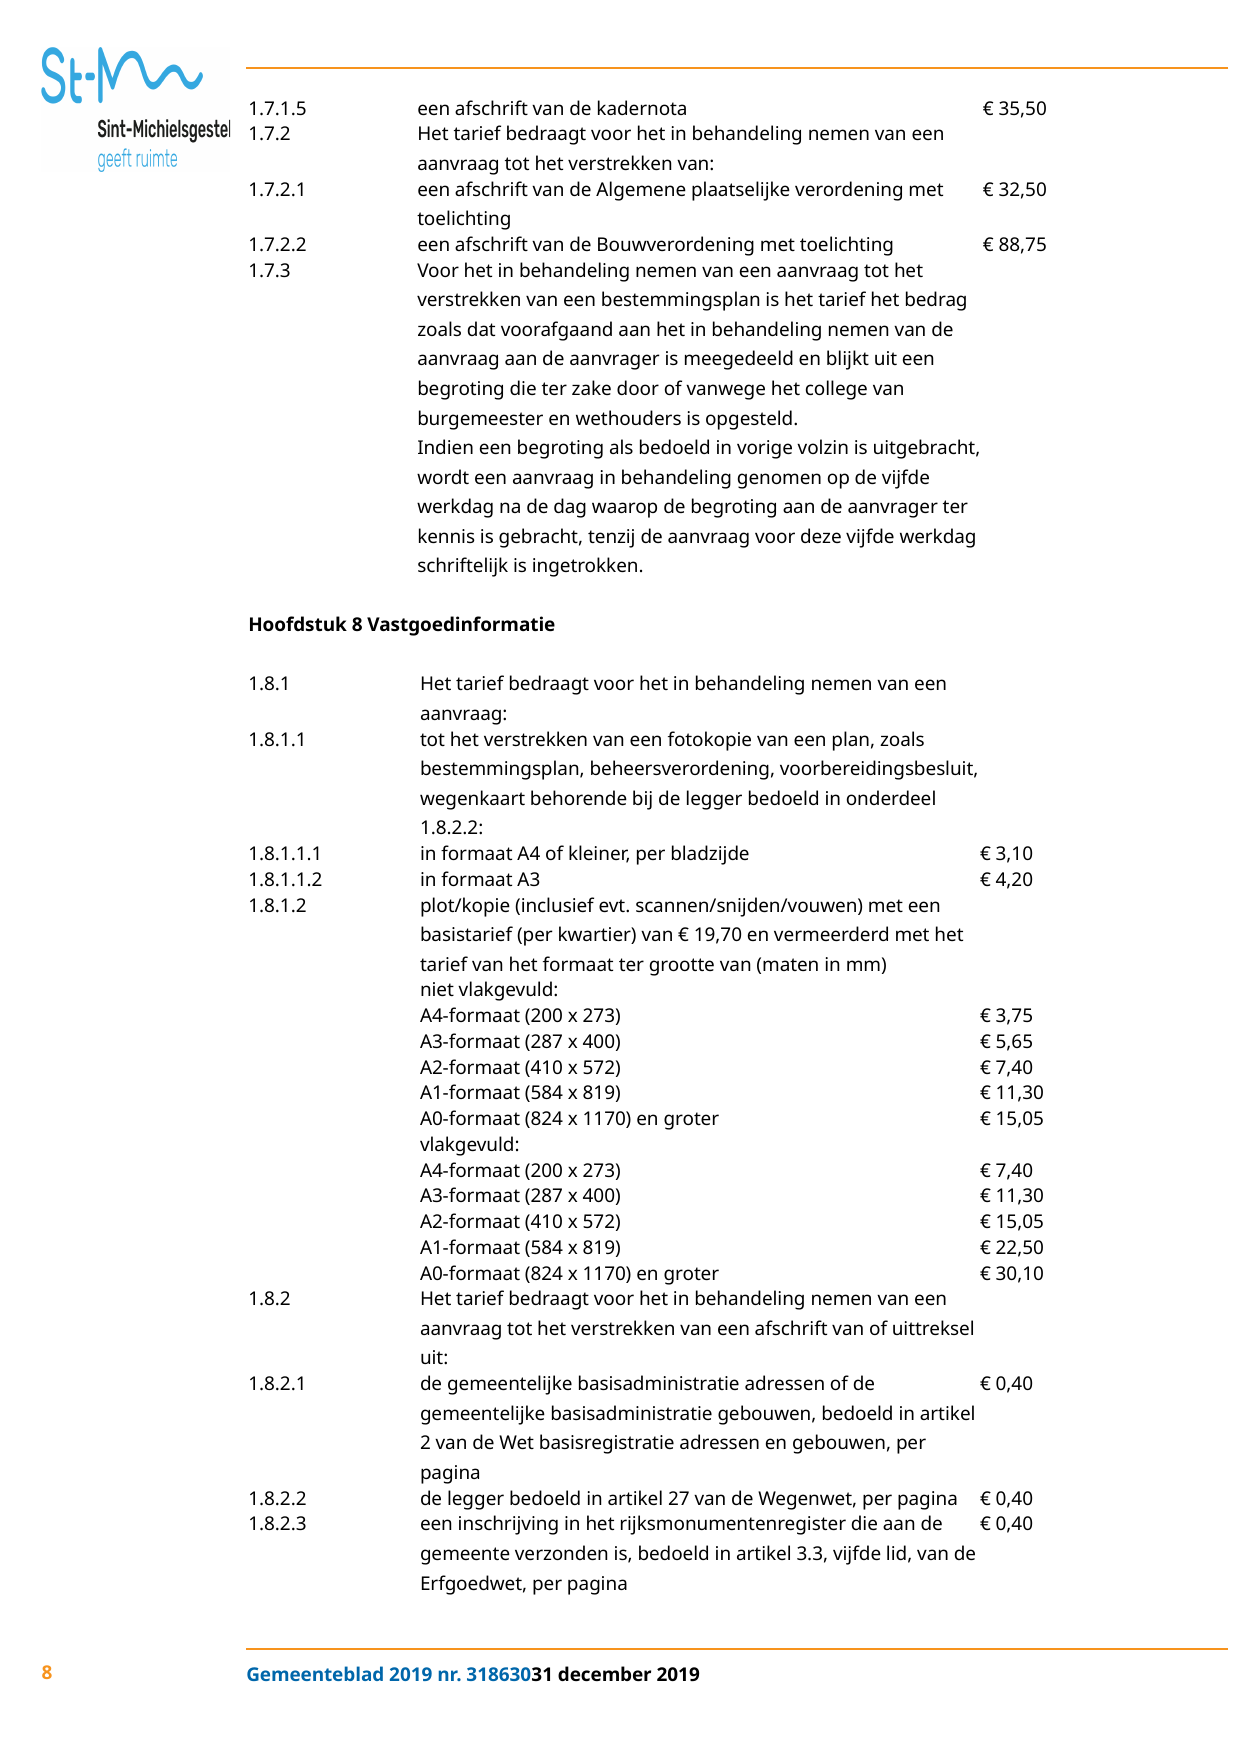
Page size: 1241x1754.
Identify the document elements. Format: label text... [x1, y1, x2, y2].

table_cell niet vlakgevuld: [420, 977, 980, 1002]
table_cell 1.7.2.2 [248, 231, 417, 257]
table_cell A1-formaat (584 x 819) [420, 1080, 980, 1105]
table_cell [248, 1234, 420, 1260]
table_cell [983, 121, 1152, 176]
table_header Het tarief bedraagt voor het in behandeling nemen van een aanvraag: [420, 671, 980, 726]
table_cell [248, 1105, 420, 1131]
table_cell [248, 1183, 420, 1208]
table_cell een afschrift van de Algemene plaatselijke verordening met toelichting [417, 176, 983, 231]
table_cell 1.8.2.2 [248, 1485, 420, 1511]
table_cell 1.8.1.1 [248, 726, 420, 840]
table_cell € 11,30 [980, 1080, 1152, 1105]
table_cell € 0,40 [980, 1485, 1152, 1511]
table_cell 1.8.1.1.1 [248, 840, 420, 866]
table_cell € 88,75 [983, 231, 1152, 257]
table_cell 1.7.2.1 [248, 176, 417, 231]
table_cell € 0,40 [980, 1370, 1152, 1485]
table_cell 1.8.1.2 [248, 892, 420, 977]
table_header 1.8.1 [248, 671, 420, 726]
table_cell € 32,50 [983, 176, 1152, 231]
table_cell in formaat A4 of kleiner, per bladzijde [420, 840, 980, 866]
table_cell € 15,05 [980, 1208, 1152, 1234]
table_cell in formaat A3 [420, 866, 980, 892]
table_cell 1.8.2 [248, 1285, 420, 1370]
table_cell [980, 977, 1152, 1002]
table_cell plot/kopie (inclusief evt. scannen/snijden/vouwen) met een basistarief (per kwartier) van € 19,70 en vermeerderd met het tarief van het formaat ter grootte van (maten in mm) [420, 892, 980, 977]
table_cell [248, 1028, 420, 1054]
table_cell 1.8.2.1 [248, 1370, 420, 1485]
table_cell A3-formaat (287 x 400) [420, 1183, 980, 1208]
table_cell € 22,50 [980, 1234, 1152, 1260]
table_cell [980, 1285, 1152, 1370]
table_cell de gemeentelijke basisadministratie adressen of de gemeentelijke basisadministratie gebouwen, bedoeld in artikel 2 van de Wet basisregistratie adressen en gebouwen, per pagina [420, 1370, 980, 1485]
table_cell € 5,65 [980, 1028, 1152, 1054]
table_cell [980, 892, 1152, 977]
table_cell A0-formaat (824 x 1170) en groter [420, 1260, 980, 1285]
table_cell Voor het in behandeling nemen van een aanvraag tot het verstrekken van een bestemmingsplan is het tarief het bedrag zoals dat voorafgaand aan het in behandeling nemen van de aanvraag aan de aanvrager is meegedeeld en blijkt uit een begroting die ter zake door of vanwege het college van burgemeester en wethouders is opgesteld. Indien een begroting als bedoeld in vorige volzin is uitgebracht, wordt een aanvraag in behandeling genomen op de vijfde werkdag na de dag waarop de begroting aan de aanvrager ter kennis is gebracht, tenzij de aanvraag voor deze vijfde werkdag schriftelijk is ingetrokken. [417, 257, 983, 578]
table_cell Het tarief bedraagt voor het in behandeling nemen van een aanvraag tot het verstrekken van een afschrift van of uittreksel uit: [420, 1285, 980, 1370]
table_cell [248, 1003, 420, 1028]
table_cell Het tarief bedraagt voor het in behandeling nemen van een aanvraag tot het verstrekken van: [417, 121, 983, 176]
table_cell [248, 1260, 420, 1285]
table_cell 1.8.1.1.2 [248, 866, 420, 892]
table_cell [248, 1208, 420, 1234]
table_cell € 7,40 [980, 1054, 1152, 1079]
table_cell 1.7.3 [248, 257, 417, 578]
table_cell de legger bedoeld in artikel 27 van de Wegenwet, per pagina [420, 1485, 980, 1511]
table_cell [983, 257, 1152, 578]
table_cell [248, 977, 420, 1002]
table_cell vlakgevuld: [420, 1131, 980, 1157]
table_cell een afschrift van de Bouwverordening met toelichting [417, 231, 983, 257]
table_cell [980, 726, 1152, 840]
table_cell € 3,10 [980, 840, 1152, 866]
table_cell 1.8.2.3 [248, 1511, 420, 1595]
table_cell A3-formaat (287 x 400) [420, 1028, 980, 1054]
picture [41, 47, 231, 172]
table_cell € 3,75 [980, 1003, 1152, 1028]
table_cell A1-formaat (584 x 819) [420, 1234, 980, 1260]
table_cell [980, 1131, 1152, 1157]
table_cell A0-formaat (824 x 1170) en groter [420, 1105, 980, 1131]
table_cell A2-formaat (410 x 572) [420, 1054, 980, 1079]
table_cell € 35,50 [983, 95, 1152, 121]
table_cell [248, 1131, 420, 1157]
table_cell € 4,20 [980, 866, 1152, 892]
table_cell € 30,10 [980, 1260, 1152, 1285]
table_cell [248, 1157, 420, 1182]
table_cell [248, 1054, 420, 1079]
table_cell tot het verstrekken van een fotokopie van een plan, zoals bestemmingsplan, beheersverordening, voorbereidingsbesluit, wegenkaart behorende bij de legger bedoeld in onderdeel 1.8.2.2: [420, 726, 980, 840]
table_header [980, 671, 1152, 726]
table_cell € 11,30 [980, 1183, 1152, 1208]
table_cell een afschrift van de kadernota [417, 95, 983, 121]
table_cell A4-formaat (200 x 273) [420, 1157, 980, 1182]
table_cell € 15,05 [980, 1105, 1152, 1131]
table_cell een inschrijving in het rijksmonumentenregister die aan de gemeente verzonden is, bedoeld in artikel 3.3, vijfde lid, van de Erfgoedwet, per pagina [420, 1511, 980, 1595]
table_cell 1.7.1.5 [248, 95, 417, 121]
table_cell 1.7.2 [248, 121, 417, 176]
table_cell € 0,40 [980, 1511, 1152, 1595]
table_cell A2-formaat (410 x 572) [420, 1208, 980, 1234]
table_cell € 7,40 [980, 1157, 1152, 1182]
table_cell [248, 1080, 420, 1105]
text Hoofdstuk 8 Vastgoedinformatie [248, 611, 1152, 637]
table_cell A4-formaat (200 x 273) [420, 1003, 980, 1028]
